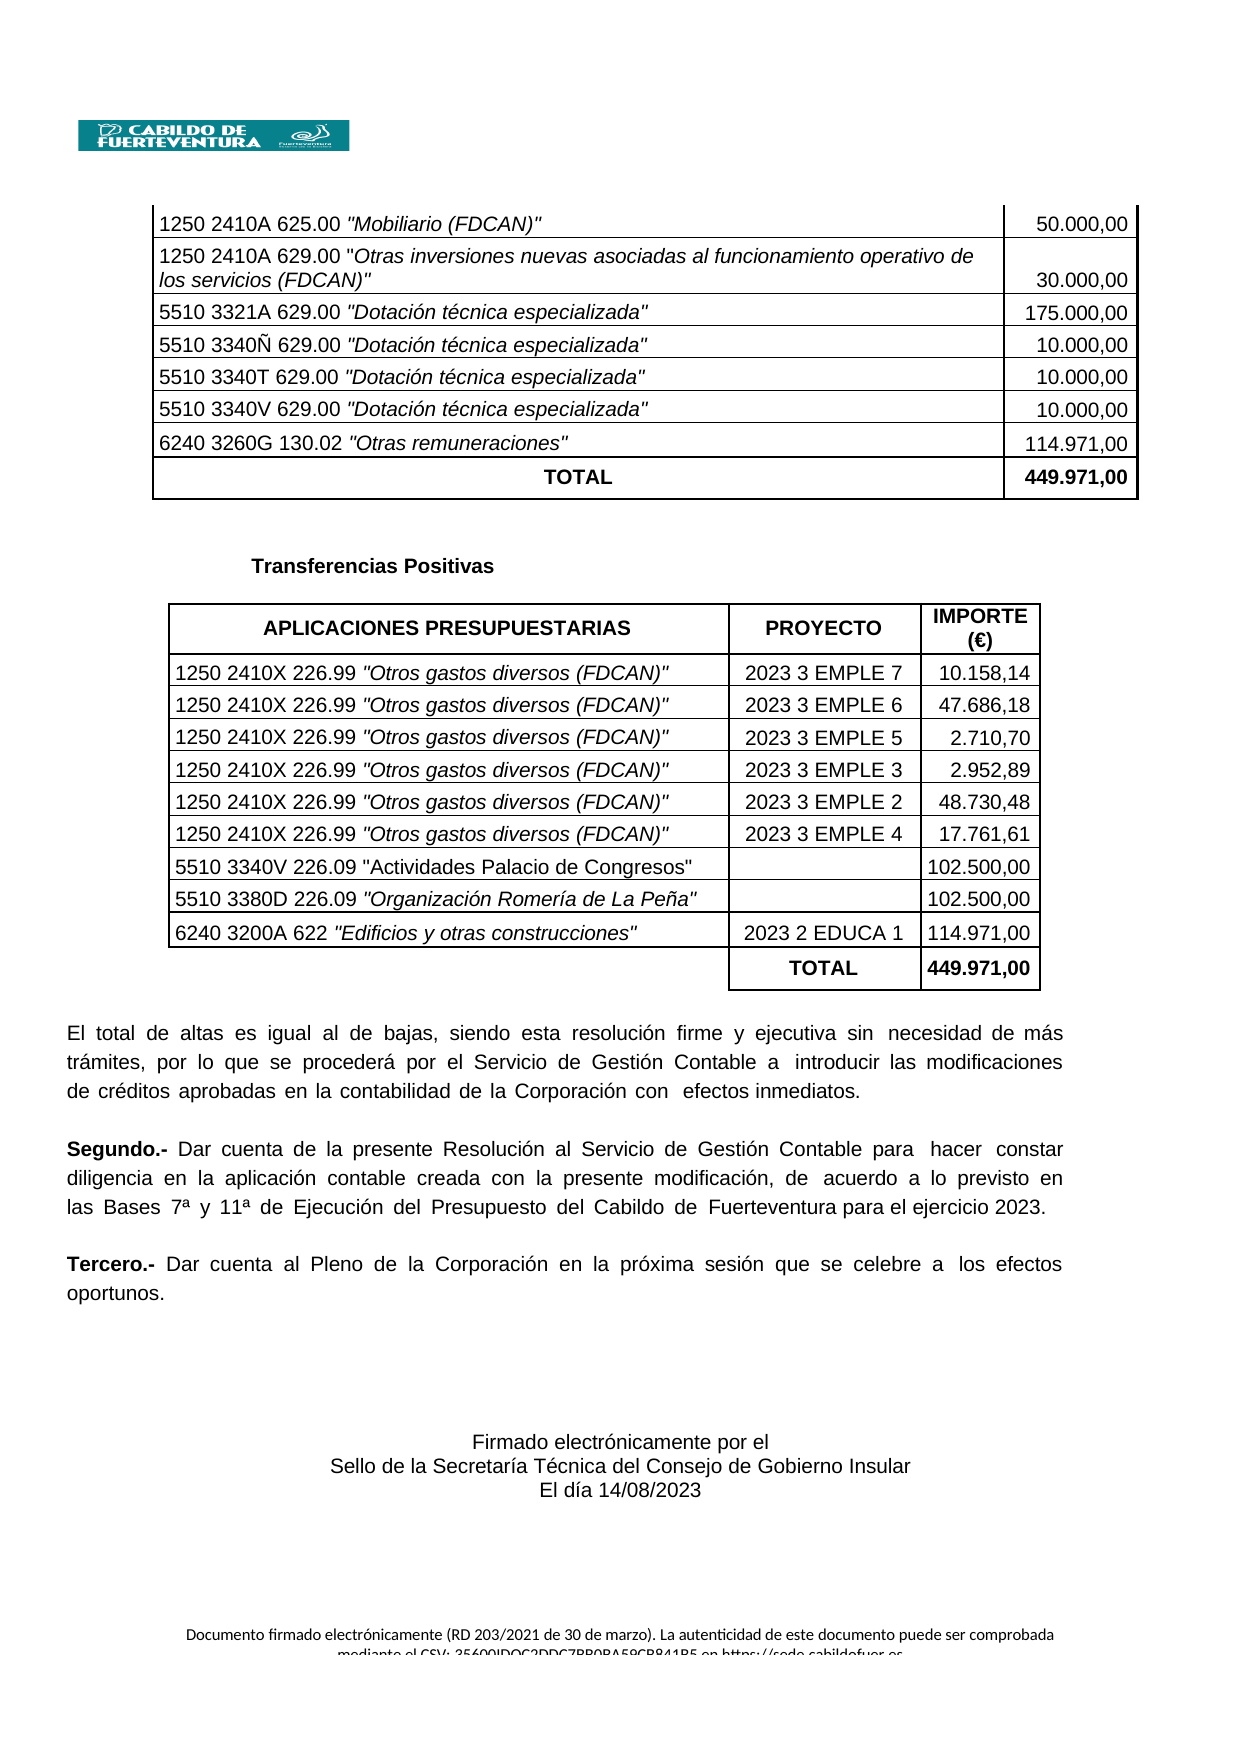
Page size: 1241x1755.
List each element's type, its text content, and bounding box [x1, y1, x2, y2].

table_header APLICACIONES PRESUPUESTARIAS [170, 605, 728, 652]
text Tercero.- Dar cuenta al Pleno de la Corporación en la próxima sesión que se celebre a los efectos oportunos. [67, 1252, 1064, 1305]
table_cell 1250 2410X 226.99 "Otros gastos diversos (FDCAN)" [170, 655, 728, 685]
table_header PROYECTO [730, 605, 920, 652]
table_cell 1250 2410X 226.99 "Otros gastos diversos (FDCAN)" [170, 686, 728, 717]
table_cell 10.158,14 [922, 655, 1039, 685]
table_cell 10.000,00 [1005, 391, 1136, 422]
table_cell [730, 880, 920, 911]
table_cell 114.971,00 [922, 913, 1039, 946]
text Sello de la Secretaría Técnica del Consejo de Gobierno Insular El día 14/08/2023 [329, 1453, 912, 1502]
table_cell 2.952,89 [922, 751, 1039, 782]
table_cell 1250 2410X 226.99 "Otros gastos diversos (FDCAN)" [170, 783, 728, 814]
table_cell 6240 3200A 622 "Edificios y otras construcciones" [170, 913, 728, 946]
table_cell 48.730,48 [922, 783, 1039, 814]
table_cell 102.500,00 [922, 880, 1039, 911]
table_cell 5510 3340V 226.09 "Actividades Palacio de Congresos" [170, 848, 728, 879]
table_cell 5510 3340T 629.00 "Dotación técnica especializada" [154, 358, 1003, 389]
table_cell [169, 948, 728, 988]
table_cell TOTAL [730, 948, 920, 988]
text Firmado electrónicamente por el [471, 1429, 769, 1453]
table_cell 449.971,00 [922, 948, 1039, 988]
table_cell 17.761,61 [922, 816, 1039, 847]
table_cell 30.000,00 [1005, 238, 1136, 293]
table_cell 10.000,00 [1005, 358, 1136, 389]
table_cell 2023 3 EMPLE 3 [730, 751, 920, 782]
table_cell 449.971,00 [1005, 458, 1136, 497]
table_cell 1250 2410X 226.99 "Otros gastos diversos (FDCAN)" [170, 816, 728, 847]
table_cell [730, 848, 920, 879]
table_cell 2023 3 EMPLE 5 [730, 719, 920, 750]
table_cell TOTAL [154, 458, 1003, 497]
table_header 1250 2410A 625.00 "Mobiliario (FDCAN)" [154, 205, 1003, 237]
table_cell 6240 3260G 130.02 "Otras remuneraciones" [154, 423, 1003, 456]
table_cell 2023 3 EMPLE 6 [730, 686, 920, 717]
table_cell 5510 3380D 226.09 "Organización Romería de La Peña" [170, 880, 728, 911]
table_cell 5510 3321A 629.00 "Dotación técnica especializada" [154, 294, 1003, 325]
table_cell 2023 3 EMPLE 7 [730, 655, 920, 685]
table_cell 5510 3340V 629.00 "Dotación técnica especializada" [154, 391, 1003, 422]
picture [78, 120, 350, 151]
table_cell 47.686,18 [922, 686, 1039, 717]
table_cell 1250 2410X 226.99 "Otros gastos diversos (FDCAN)" [170, 719, 728, 750]
table_cell 2.710,70 [922, 719, 1039, 750]
table_cell 2023 2 EDUCA 1 [730, 913, 920, 946]
table_cell 1250 2410X 226.99 "Otros gastos diversos (FDCAN)" [170, 751, 728, 782]
table_cell 2023 3 EMPLE 2 [730, 783, 920, 814]
table_cell 10.000,00 [1005, 326, 1136, 357]
table_header IMPORTE (€) [922, 605, 1039, 652]
table_cell 175.000,00 [1005, 294, 1136, 325]
text El total de altas es igual al de bajas, siendo esta resolución firme y ejecutiva sin necesidad de más trámites, por lo que se procederá por el Servicio de Gestión Contable a introducir las modificaciones de créditos aprobadas en la contabilidad de la Corporación con efectos inmediatos. [67, 1021, 1064, 1103]
table_cell 114.971,00 [1005, 423, 1136, 456]
table_cell 102.500,00 [922, 848, 1039, 879]
text Transferencias Positivas [251, 554, 1151, 578]
table_header 50.000,00 [1005, 205, 1136, 237]
table_cell 5510 3340Ñ 629.00 "Dotación técnica especializada" [154, 326, 1003, 357]
table_cell 2023 3 EMPLE 4 [730, 816, 920, 847]
text Segundo.- Dar cuenta de la presente Resolución al Servicio de Gestión Contable para hacer constar diligencia en la aplicación contable creada con la presente modificación, de acuerdo a lo previsto en las Bases 7ª y 11ª de Ejecución del Presupuesto del Cabildo de Fuerteventura para el ejercicio 2023. [67, 1137, 1064, 1219]
table_cell 1250 2410A 629.00 "Otras inversiones nuevas asociadas al funcionamiento operativo de los servicios (FDCAN)" [154, 238, 1003, 293]
